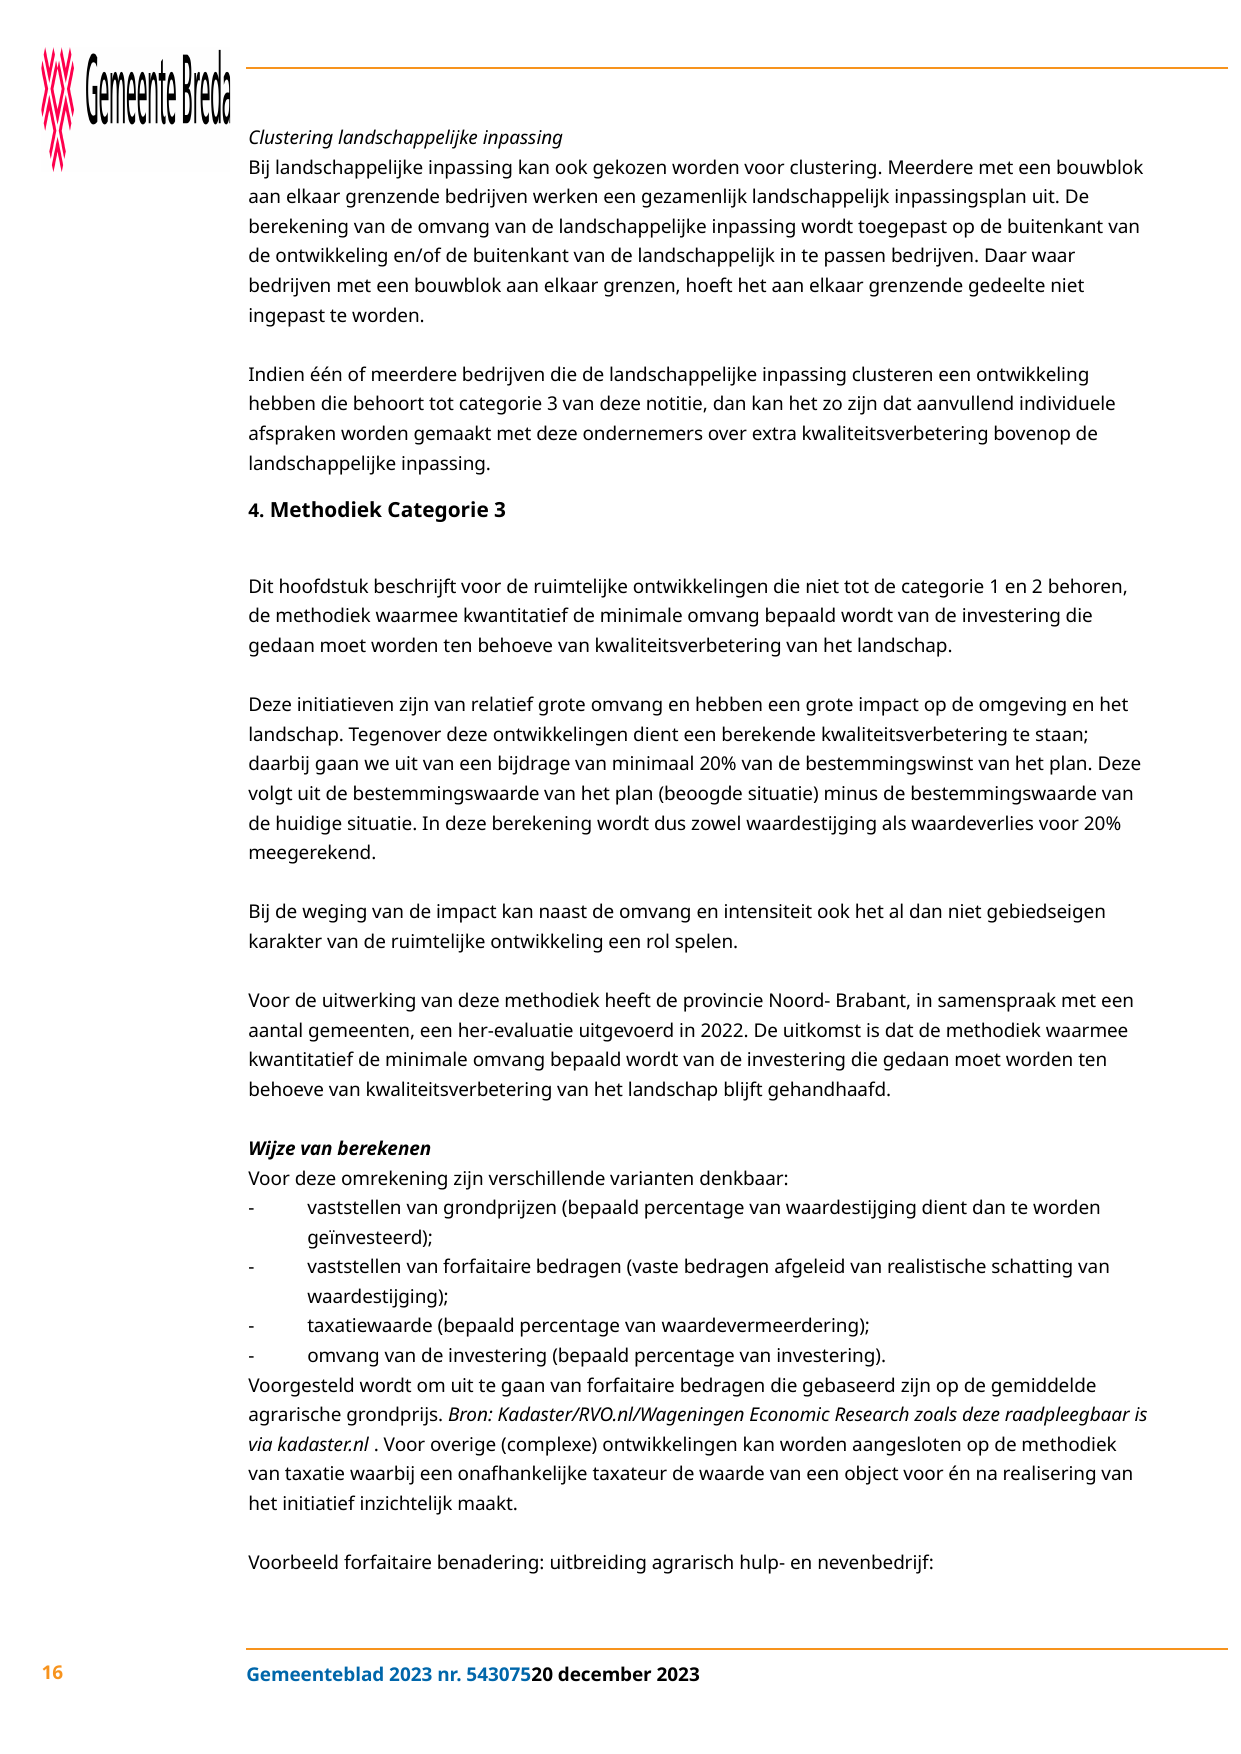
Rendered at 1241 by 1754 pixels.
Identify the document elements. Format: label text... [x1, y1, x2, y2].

text Bij landschappelijke inpassing kan ook gekozen worden voor clustering. Meerdere met een bouwblok aan elkaar grenzende bedrijven werken een gezamenlijk landschappelijk inpassingsplan uit. De berekening van de omvang van de landschappelijke inpassing wordt toegepast op de buitenkant van de ontwikkeling en/of de buitenkant van de landschappelijk in te passen bedrijven. Daar waar bedrijven met een bouwblok aan elkaar grenzen, hoeft het aan elkaar grenzende gedeelte niet ingepast te worden. [248, 154, 1152, 328]
picture [41, 47, 231, 172]
text Voor de uitwerking van deze methodiek heeft de provincie Noord- Brabant, in samenspraak met een aantal gemeenten, een her-evaluatie uitgevoerd in 2022. De uitkomst is dat de methodiek waarmee kwantitatief de minimale omvang bepaald wordt van de investering die gedaan moet worden ten behoeve van kwaliteitsverbetering van het landschap blijft gehandhaafd. [248, 987, 1152, 1102]
list omvang van de investering (bepaald percentage van investering). [248, 1342, 1152, 1368]
text Voorgesteld wordt om uit te gaan van forfaitaire bedragen die gebaseerd zijn op de gemiddelde agrarische grondprijs. Bron: Kadaster/RVO.nl/Wageningen Economic Research zoals deze raadpleegbaar is via kadaster.nl . Voor overige (complexe) ontwikkelingen kan worden aangesloten op de methodiek van taxatie waarbij een onafhankelijke taxateur de waarde van een object voor én na realisering van het initiatief inzichtelijk maakt. [248, 1372, 1152, 1516]
list vaststellen van grondprijzen (bepaald percentage van waardestijging dient dan te worden geïnvesteerd); [248, 1194, 1152, 1250]
text Clustering landschappelijke inpassing [248, 124, 1152, 150]
text Wijze van berekenen [248, 1135, 1152, 1161]
text Dit hoofdstuk beschrijft voor de ruimtelijke ontwikkelingen die niet tot de categorie 1 en 2 behoren, de methodiek waarmee kwantitatief de minimale omvang bepaald wordt van de investering die gedaan moet worden ten behoeve van kwaliteitsverbetering van het landschap. [248, 573, 1152, 658]
text Voor deze omrekening zijn verschillende varianten denkbaar: [248, 1165, 1152, 1191]
text Bij de weging van de impact kan naast de omvang en intensiteit ook het al dan niet gebiedseigen karakter van de ruimtelijke ontwikkeling een rol spelen. [248, 898, 1152, 954]
list vaststellen van forfaitaire bedragen (vaste bedragen afgeleid van realistische schatting van waardestijging); [248, 1253, 1152, 1309]
text Indien één of meerdere bedrijven die de landschappelijke inpassing clusteren een ontwikkeling hebben die behoort tot categorie 3 van deze notitie, dan kan het zo zijn dat aanvullend individuele afspraken worden gemaakt met deze ondernemers over extra kwaliteitsverbetering bovenop de landschappelijke inpassing. [248, 361, 1152, 476]
table_header Voorbeeld forfaitaire benadering: uitbreiding agrarisch hulp- en nevenbedrijf: [248, 1550, 1152, 1605]
list taxatiewaarde (bepaald percentage van waardevermeerdering); [248, 1313, 1152, 1338]
text Deze initiatieven zijn van relatief grote omvang en hebben een grote impact op de omgeving en het landschap. Tegenover deze ontwikkelingen dient een berekende kwaliteitsverbetering te staan; daarbij gaan we uit van een bijdrage van minimaal 20% van de bestemmingswinst van het plan. Deze volgt uit de bestemmingswaarde van het plan (beoogde situatie) minus de bestemmingswaarde van de huidige situatie. In deze berekening wordt dus zowel waardestijging als waardeverlies voor 20% meegerekend. [248, 691, 1152, 865]
text 4. Methodiek Categorie 3 [248, 495, 1152, 524]
